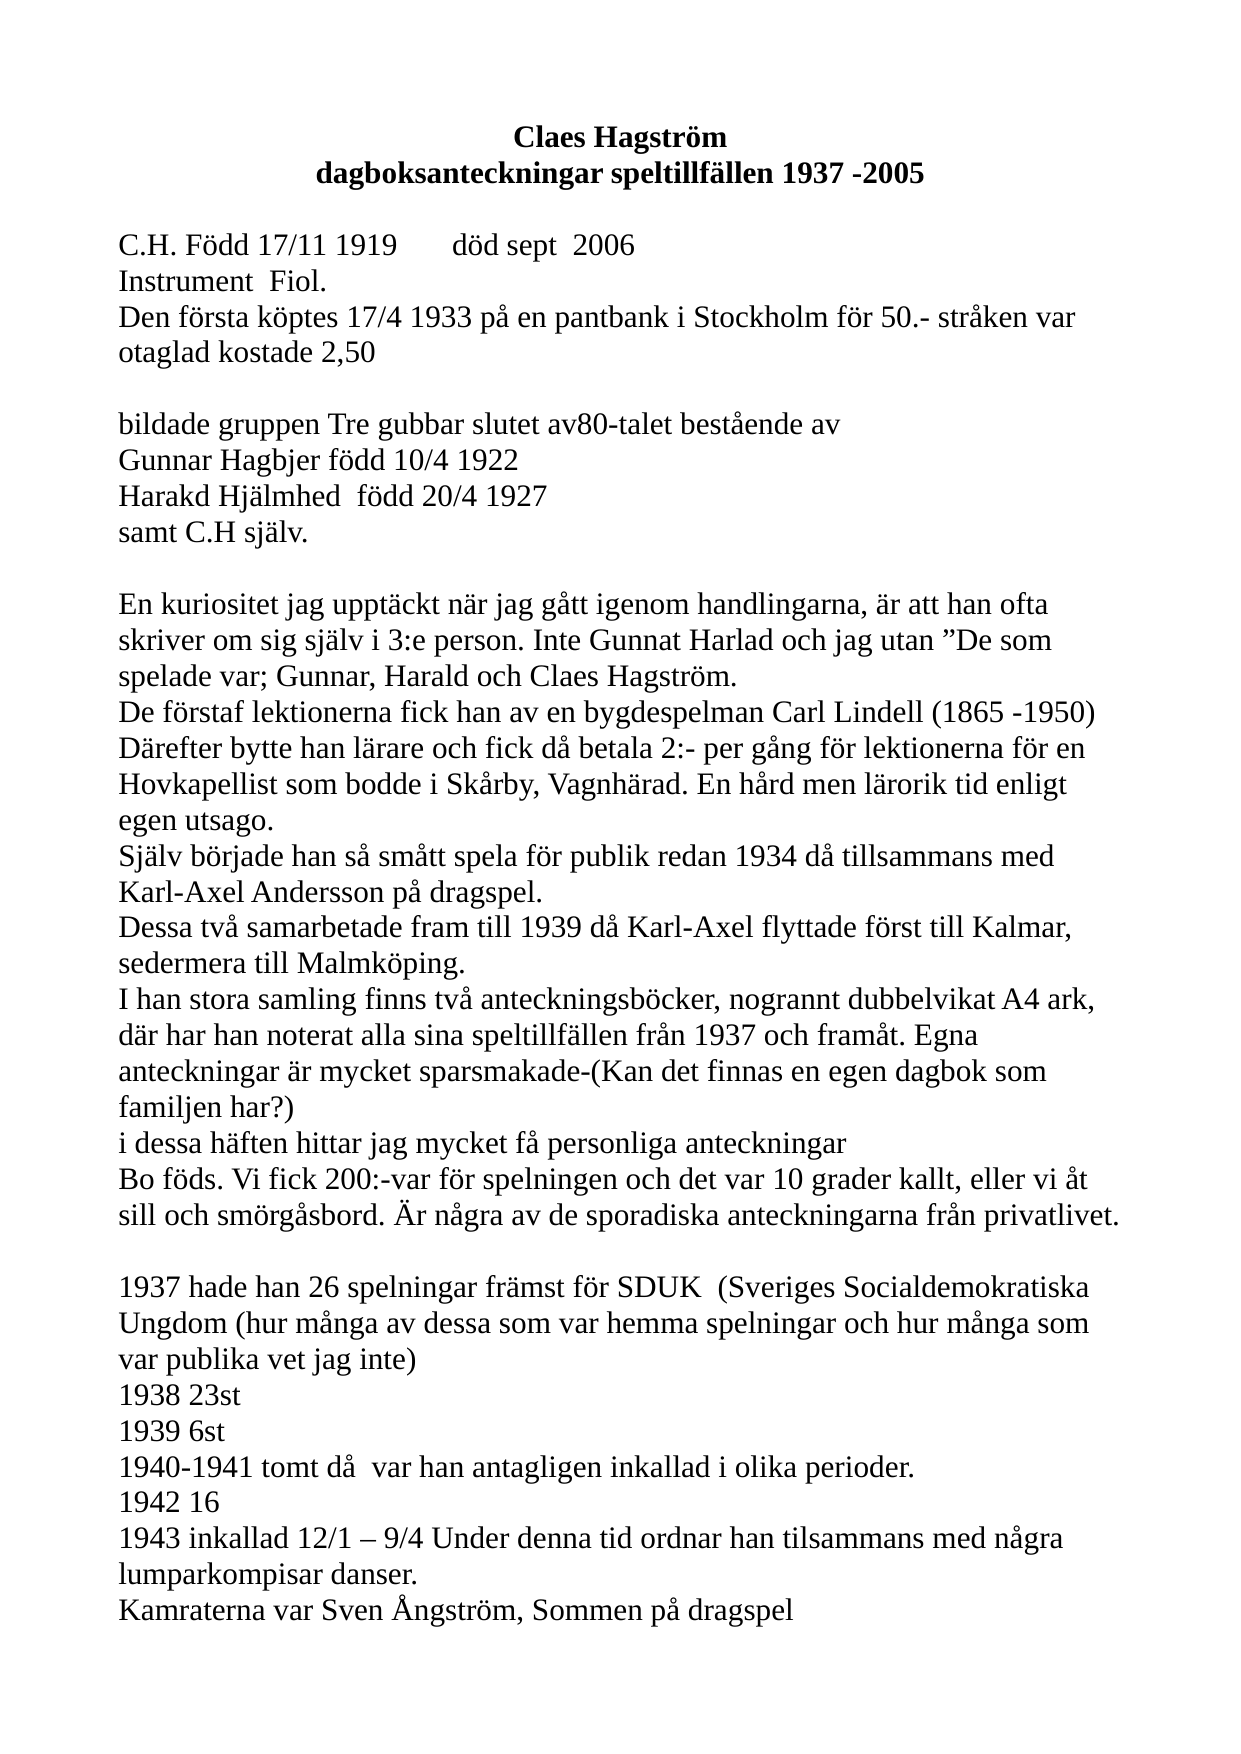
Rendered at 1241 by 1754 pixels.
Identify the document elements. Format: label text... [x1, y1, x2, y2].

text 1939 6st [118, 1412, 1122, 1448]
text samt C.H själv. [118, 513, 1122, 549]
text Gunnar Hagbjer född 10/4 1922 [118, 442, 1122, 477]
text 1943 inkallad 12/1 – 9/4 Under denna tid ordnar han tilsammans med några lumparkompisar danser. [118, 1520, 1122, 1592]
text En kuriositet jag upptäckt när jag gått igenom handlingarna, är att han ofta skriver om sig själv i 3:e person. Inte Gunnat Harlad och jag utan ”De som spelade var; Gunnar, Harald och Claes Hagström. [118, 585, 1122, 693]
text bildade gruppen Tre gubbar slutet av80-talet bestående av [118, 406, 1122, 442]
text De förstaf lektionerna fick han av en bygdespelman Carl Lindell (1865 -1950) [118, 693, 1122, 729]
text Därefter bytte han lärare och fick då betala 2:- per gång för lektionerna för en Hovkapellist som bodde i Skårby, Vagnhärad. En hård men lärorik tid enligt egen utsago. [118, 729, 1122, 837]
text Claes Hagström [118, 118, 1122, 154]
text Den första köptes 17/4 1933 på en pantbank i Stockholm för 50.- stråken var otaglad kostade 2,50 [118, 298, 1122, 370]
text dagboksanteckningar speltillfällen 1937 -2005 [118, 154, 1122, 190]
text 1940-1941 tomt då var han antagligen inkallad i olika perioder. [118, 1448, 1122, 1484]
text Dessa två samarbetade fram till 1939 då Karl-Axel flyttade först till Kalmar, sedermera till Malmköping. [118, 909, 1122, 981]
text i dessa häften hittar jag mycket få personliga anteckningar [118, 1124, 1122, 1160]
text Bo föds. Vi fick 200:-var för spelningen och det var 10 grader kallt, eller vi åt sill och smörgåsbord. Är några av de sporadiska anteckningarna från privatlivet. [118, 1160, 1122, 1232]
text 1942 16 [118, 1484, 1122, 1520]
text I han stora samling finns två anteckningsböcker, nogrannt dubbelvikat A4 ark, där har han noterat alla sina speltillfällen från 1937 och framåt. Egna anteckningar är mycket sparsmakade-(Kan det finnas en egen dagbok som familjen har?) [118, 981, 1122, 1124]
text 1937 hade han 26 spelningar främst för SDUK (Sveriges Socialdemokratiska Ungdom (hur många av dessa som var hemma spelningar och hur många som var publika vet jag inte) [118, 1268, 1122, 1376]
text Själv började han så smått spela för publik redan 1934 då tillsammans med Karl-Axel Andersson på dragspel. [118, 837, 1122, 909]
text Instrument Fiol. [118, 262, 1122, 298]
text 1938 23st [118, 1376, 1122, 1412]
text C.H. Född 17/11 1919 död sept 2006 [118, 226, 1122, 262]
text Kamraterna var Sven Ångström, Sommen på dragspel [118, 1592, 1122, 1627]
text Harakd Hjälmhed född 20/4 1927 [118, 477, 1122, 513]
